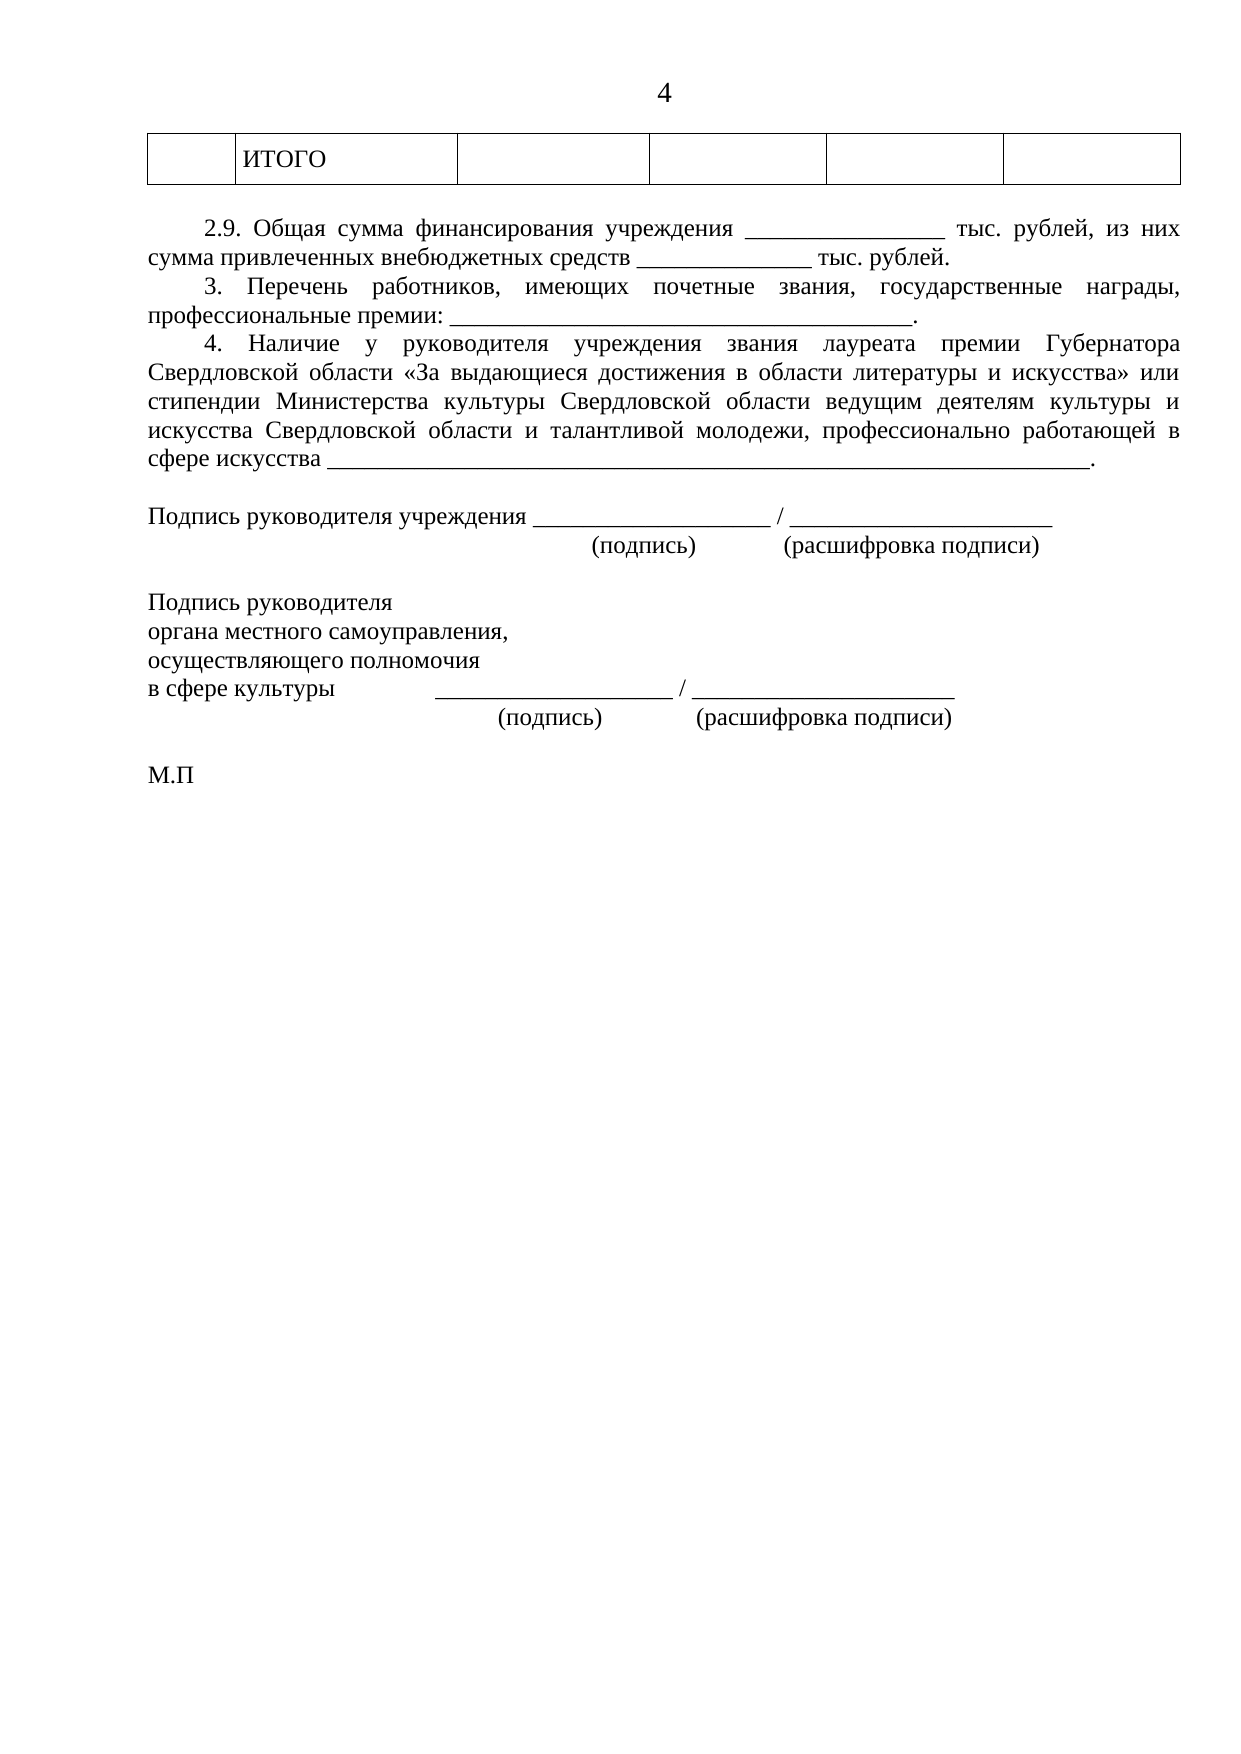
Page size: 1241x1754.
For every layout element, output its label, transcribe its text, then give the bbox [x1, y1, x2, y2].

text (подпись) (расшифровка подписи) [148, 530, 1181, 558]
text в сфере культуры ___________________ / _____________________ [148, 673, 1181, 702]
table_cell ИТОГО [236, 134, 457, 184]
table_cell [650, 134, 826, 184]
text 2.9. Общая сумма финансирования учреждения ________________ тыс. рублей, из них сумма привлеченных внебюджетных средств ______________ тыс. рублей. [148, 213, 1181, 271]
text (подпись) (расшифровка подписи) [148, 702, 1181, 731]
text 4. Наличие у руководителя учреждения звания лауреата премии Губернатора Свердловской области «За выдающиеся достижения в области литературы и искусства» или стипендии Министерства культуры Свердловской области ведущим деятелям культуры и искусства Свердловской области и талантливой молодежи, профессионально работающей в сфере искусства _____________________________________________________________. [148, 328, 1181, 472]
table_cell [458, 134, 649, 184]
table_cell [148, 134, 235, 184]
table_cell [827, 134, 1003, 184]
text Подпись руководителя учреждения ___________________ / _____________________ [148, 501, 1181, 530]
text осуществляющего полномочия [148, 645, 1181, 673]
table_cell [1004, 134, 1180, 184]
text Подпись руководителя [148, 587, 1181, 616]
text М.П [148, 760, 1181, 788]
text 3. Перечень работников, имеющих почетные звания, государственные награды, профессиональные премии: _____________________________________. [148, 271, 1181, 328]
text органа местного самоуправления, [148, 616, 1181, 645]
